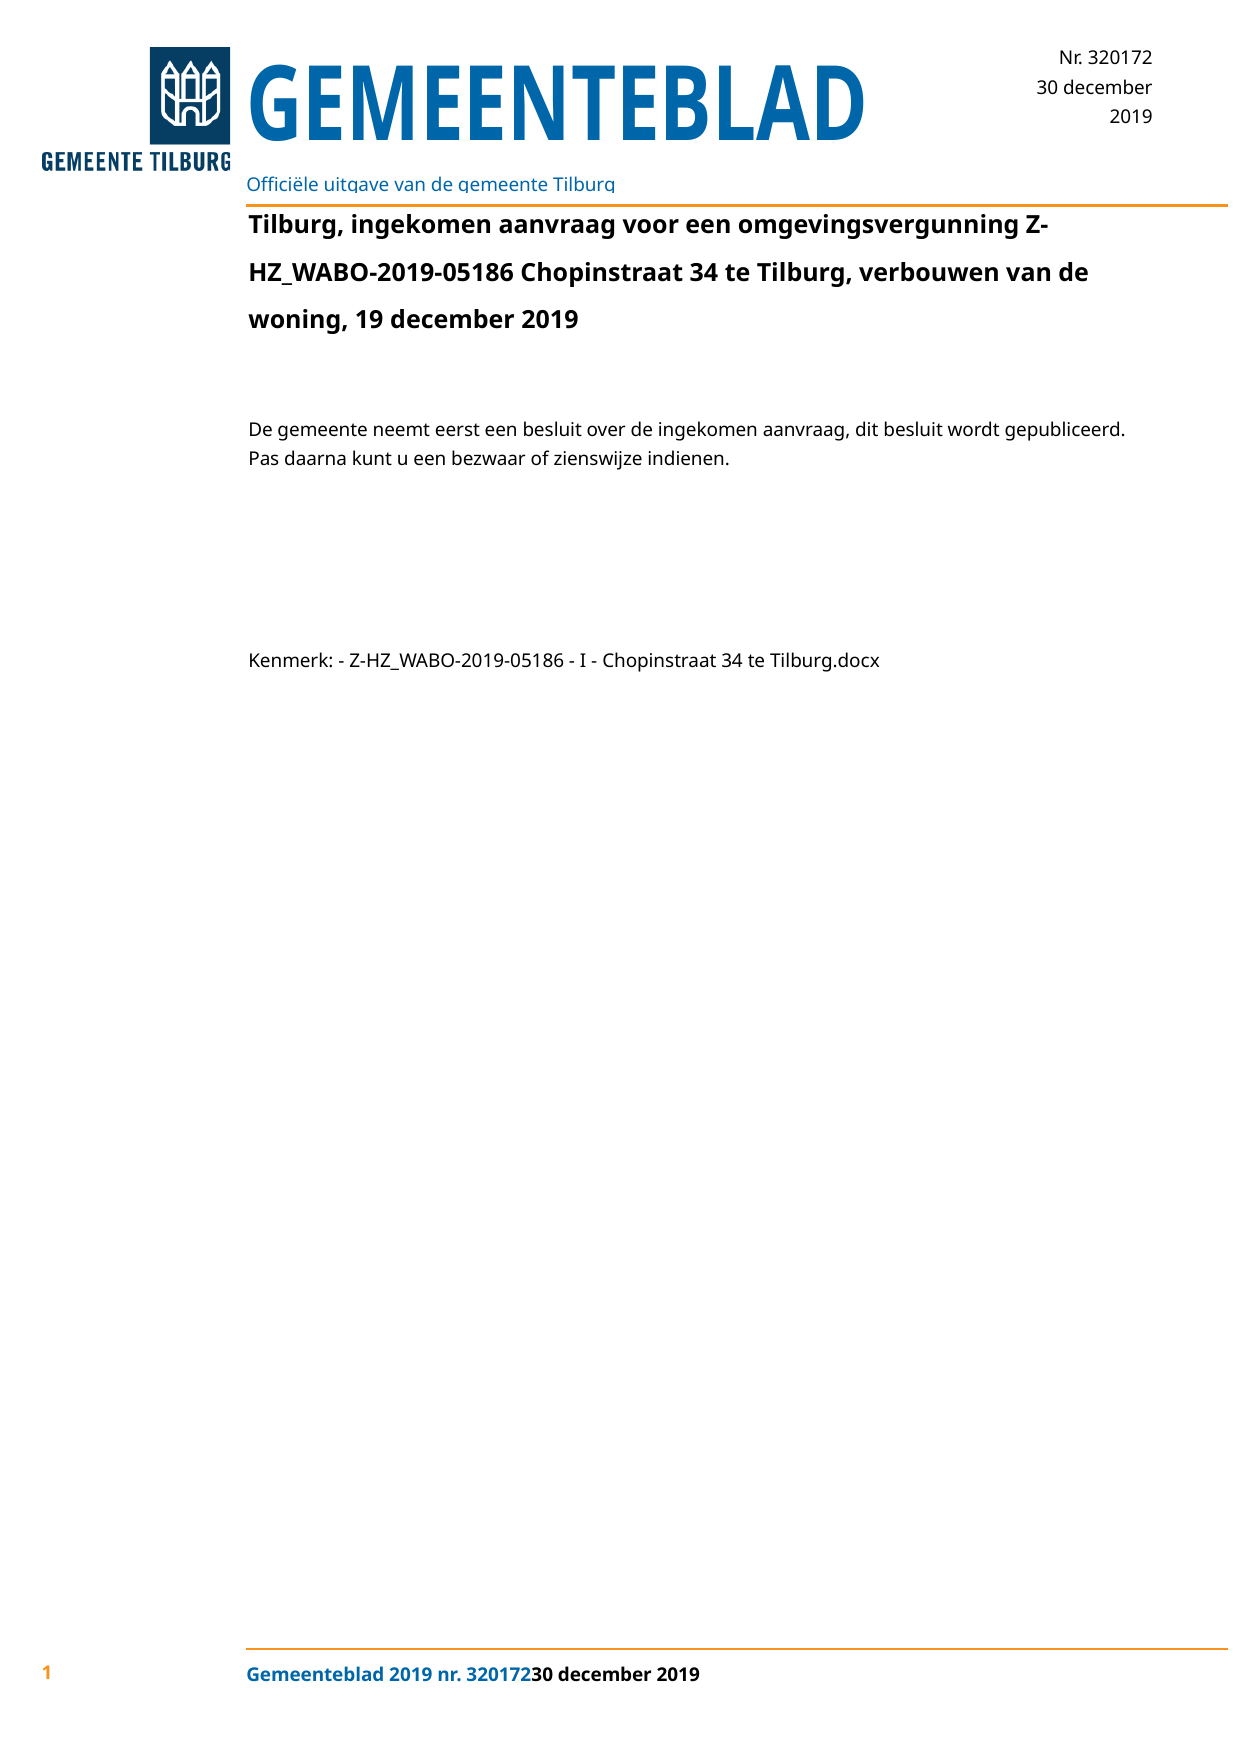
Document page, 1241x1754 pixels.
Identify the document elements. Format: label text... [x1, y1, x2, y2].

picture [41, 47, 231, 172]
text De gemeente neemt eerst een besluit over de ingekomen aanvraag, dit besluit wordt gepubliceerd. Pas daarna kunt u een bezwaar of zienswijze indienen. [248, 416, 1152, 471]
text Tilburg, ingekomen aanvraag voor een omgevingsvergunning Z-HZ_WABO-2019-05186 Chopinstraat 34 te Tilburg, verbouwen van de woning, 19 december 2019 [248, 207, 1152, 336]
text Kenmerk: - Z-HZ_WABO-2019-05186 - I - Chopinstraat 34 te Tilburg.docx [248, 647, 1152, 673]
